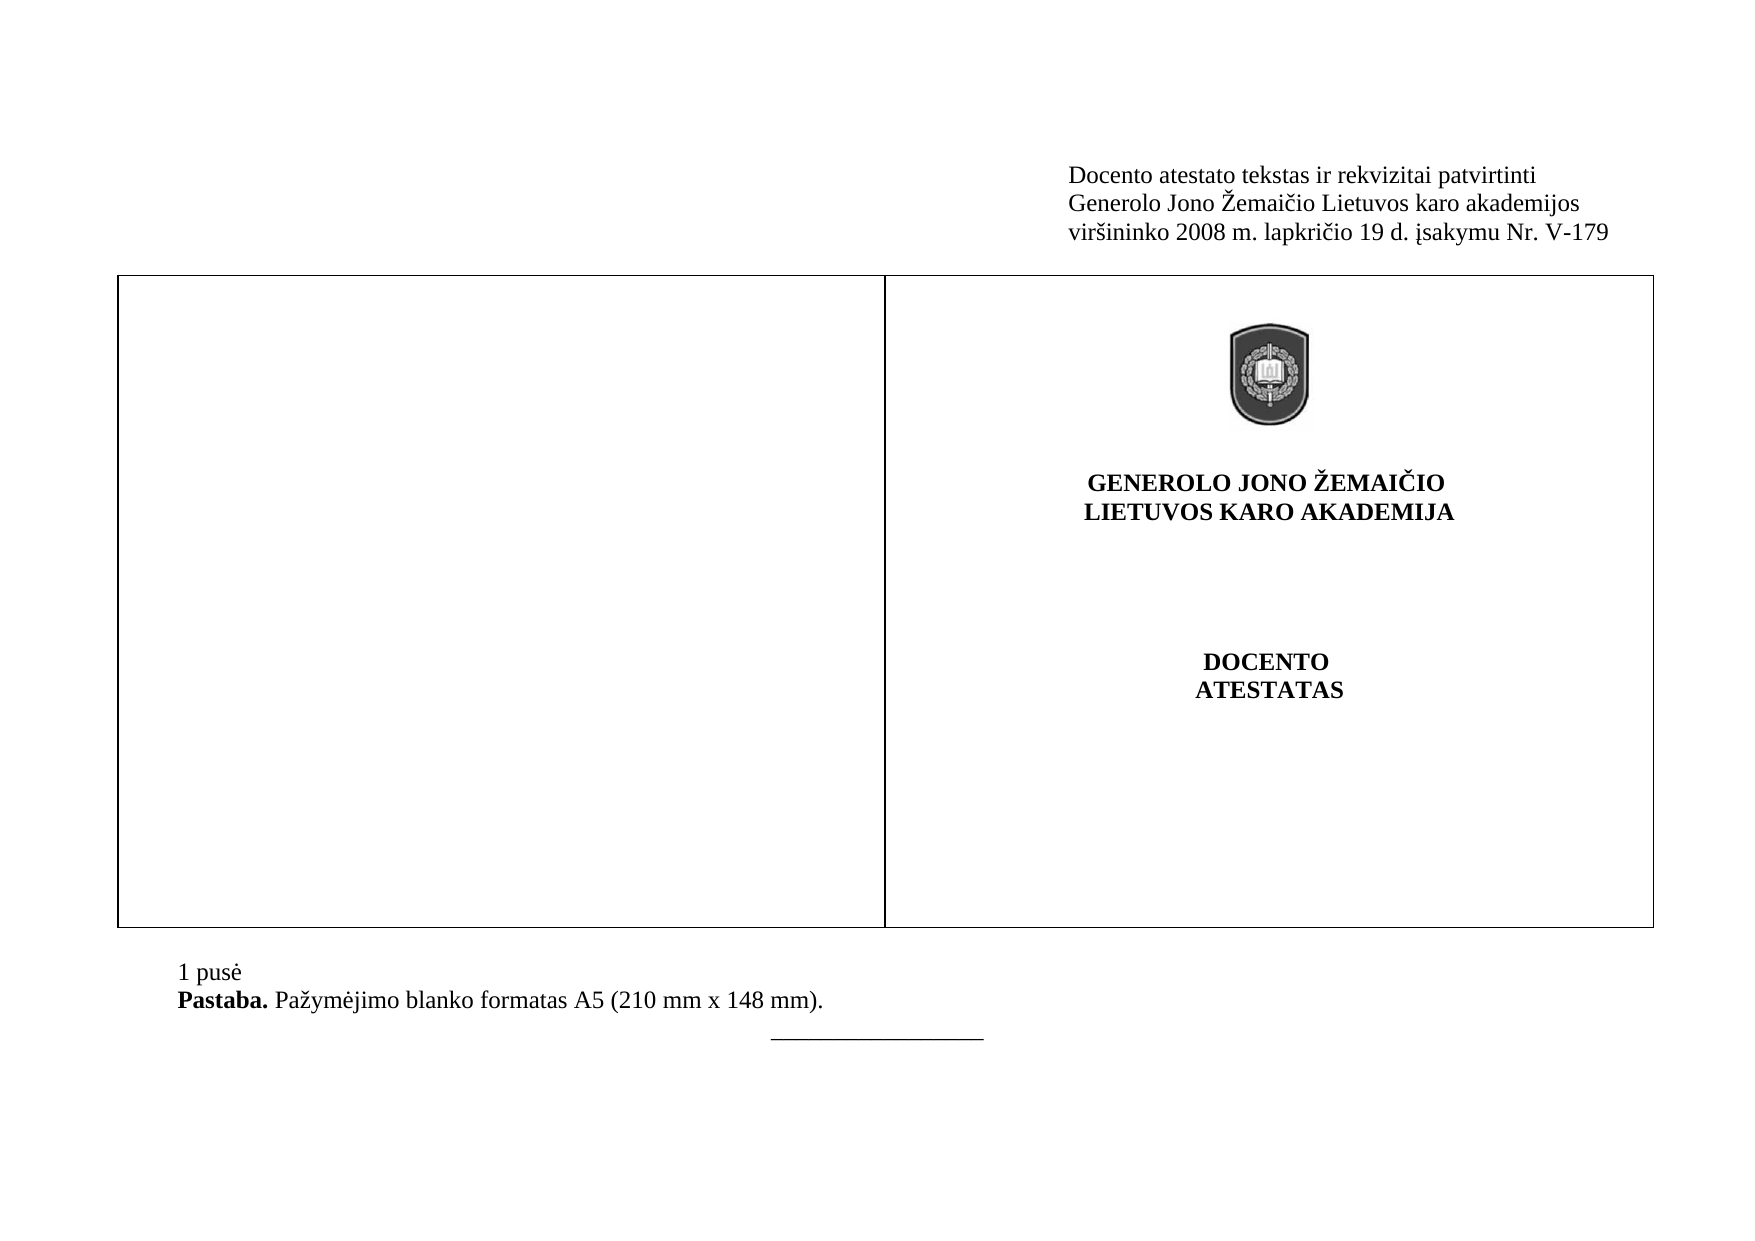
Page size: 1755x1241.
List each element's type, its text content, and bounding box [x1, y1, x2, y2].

table_header (ženklas) [886, 276, 1653, 439]
table_cell [119, 618, 884, 647]
table_cell [119, 647, 884, 898]
table_header [119, 276, 884, 439]
table_cell [886, 898, 1653, 926]
table_cell DOCENTO ATESTATAS [886, 647, 1653, 898]
text 1 pusė [118, 957, 1636, 985]
text _________________ [118, 1014, 1636, 1043]
table_cell [886, 618, 1653, 647]
table_cell [119, 440, 884, 618]
table_cell [119, 898, 884, 926]
table_cell GENEROLO JONO ŽEMAIČIO LIETUVOS KARO AKADEMIJA [886, 440, 1653, 618]
text Pastaba. Pažymėjimo blanko formatas A5 (210 mm x 148 mm). [118, 985, 1636, 1014]
text Docento atestato tekstas ir rekvizitai patvirtinti [1068, 160, 1636, 188]
text Generolo Jono Žemaičio Lietuvos karo akademijos viršininko 2008 m. lapkričio 19 d. įsakymu Nr. V-179 [1068, 188, 1636, 246]
